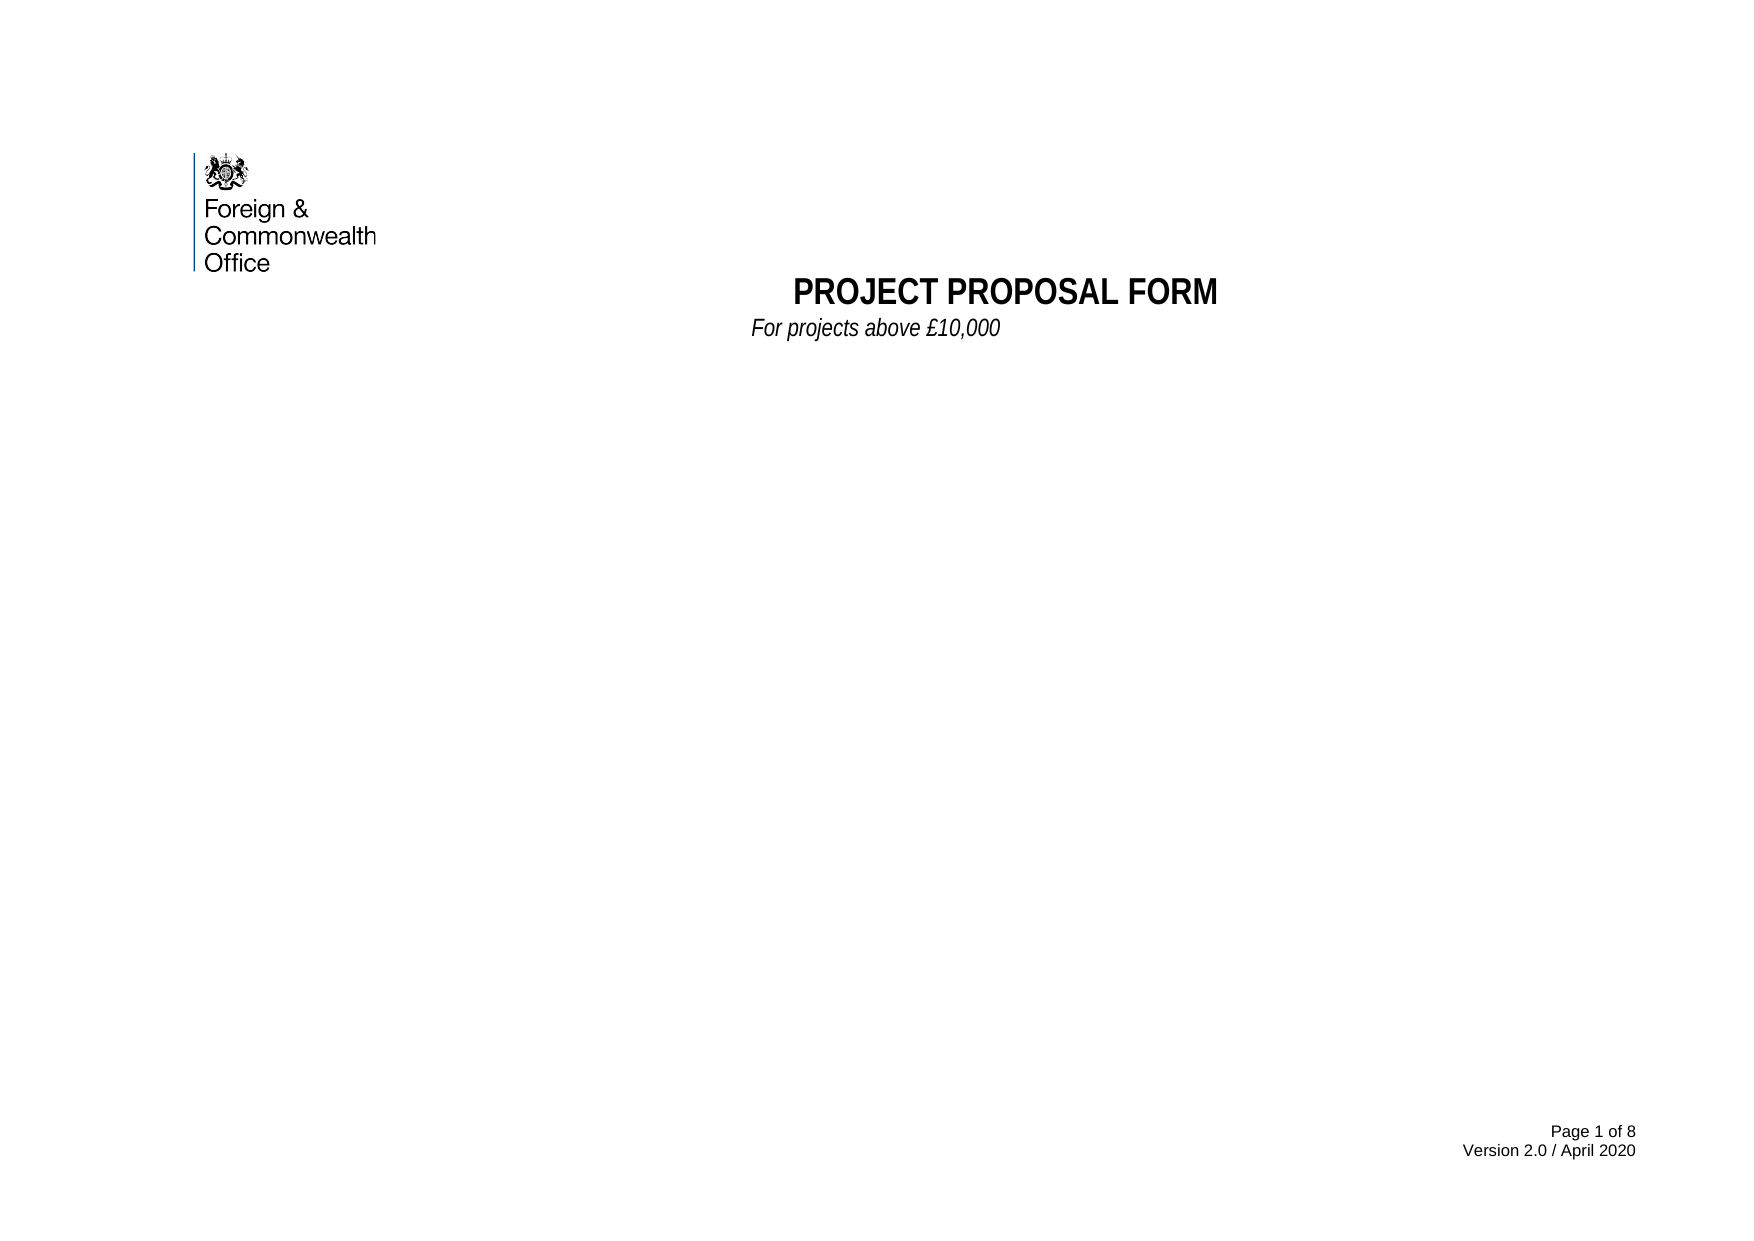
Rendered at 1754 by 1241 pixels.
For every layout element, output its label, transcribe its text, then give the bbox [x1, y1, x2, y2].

text For projects above £10,000 [118, 313, 1636, 341]
text PROJECT PROPOSAL FORM [118, 270, 1636, 313]
